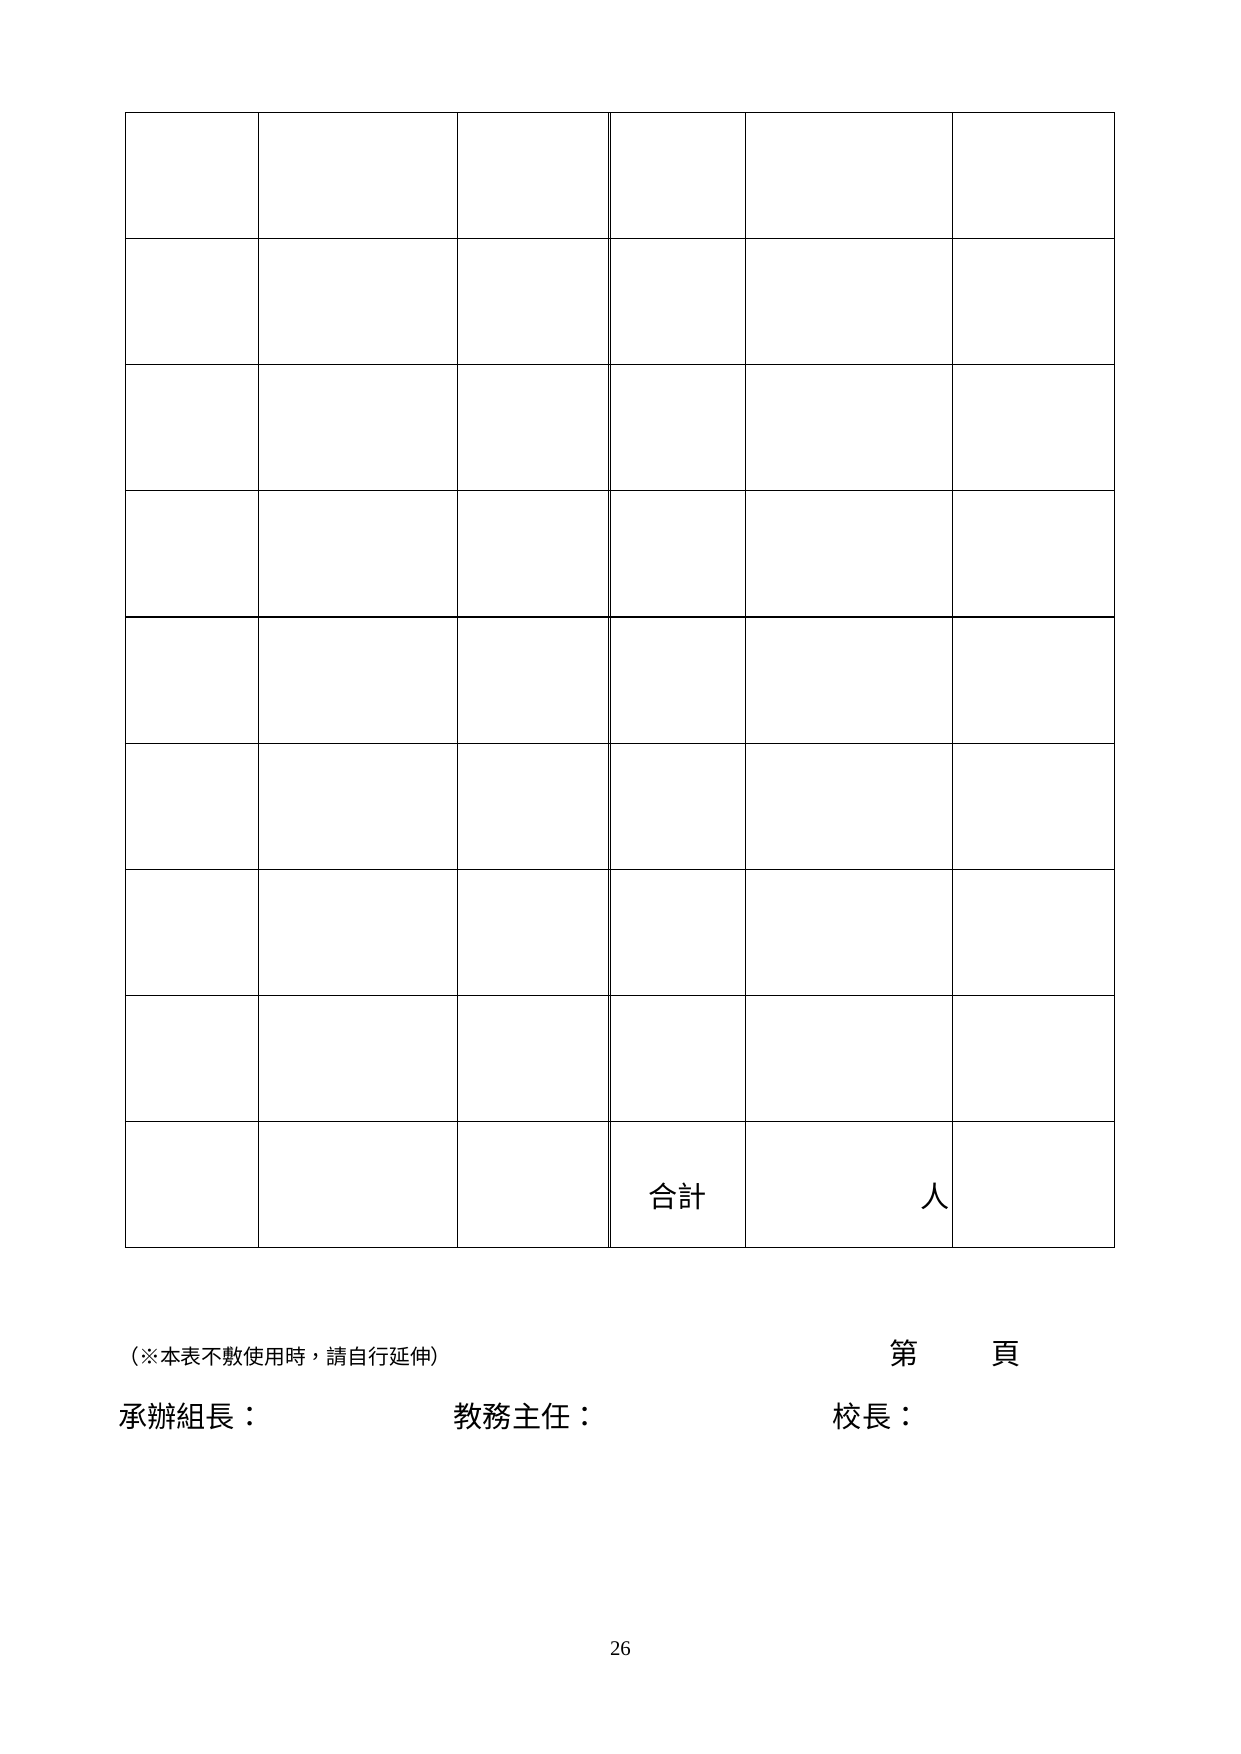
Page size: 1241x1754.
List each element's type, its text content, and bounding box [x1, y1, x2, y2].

table_cell [458, 744, 608, 868]
table_cell [126, 870, 258, 994]
table_cell [259, 365, 457, 490]
table_cell [458, 239, 608, 364]
table_cell [259, 113, 457, 238]
table_cell [458, 491, 608, 616]
text 承辦組長： 教務主任： 校長： [118, 1373, 1122, 1435]
table_cell [458, 618, 608, 742]
table_cell [953, 870, 1114, 994]
table_cell [259, 239, 457, 364]
text （※本表不敷使用時，請自行延伸） 第 頁 [118, 1310, 1122, 1373]
table_cell [126, 113, 258, 238]
table_cell [953, 113, 1114, 238]
table_cell [746, 239, 952, 364]
table_cell [126, 744, 258, 868]
table_cell [458, 1122, 608, 1247]
table_cell [953, 618, 1114, 742]
table_cell [611, 365, 745, 490]
table_cell [953, 744, 1114, 868]
table_cell [611, 491, 745, 616]
table_cell [746, 870, 952, 994]
table_cell [746, 996, 952, 1121]
table_cell [611, 618, 745, 742]
table_cell [458, 996, 608, 1121]
table_cell [746, 744, 952, 868]
table_cell 人 [746, 1122, 952, 1247]
table_cell [746, 491, 952, 616]
table_cell [611, 239, 745, 364]
table_cell [953, 996, 1114, 1121]
table_cell 合計 [611, 1122, 745, 1247]
table_cell [611, 113, 745, 238]
table_cell [611, 744, 745, 868]
table_cell [259, 870, 457, 994]
table_cell [746, 618, 952, 742]
table_cell [259, 618, 457, 742]
table_cell [126, 239, 258, 364]
table_cell [458, 365, 608, 490]
table_cell [953, 491, 1114, 616]
table_cell [746, 365, 952, 490]
table_cell [259, 1122, 457, 1247]
table_cell [611, 996, 745, 1121]
table_cell [458, 113, 608, 238]
table_cell [953, 1122, 1114, 1247]
table_cell [126, 491, 258, 616]
table_cell [126, 996, 258, 1121]
table_cell [611, 870, 745, 994]
table_cell [126, 1122, 258, 1247]
table_cell [126, 618, 258, 742]
table_cell [259, 744, 457, 868]
table_cell [126, 365, 258, 490]
table_cell [259, 996, 457, 1121]
table_cell [259, 491, 457, 616]
table_cell [953, 365, 1114, 490]
table_cell [458, 870, 608, 994]
table_cell [746, 113, 952, 238]
table_cell [953, 239, 1114, 364]
